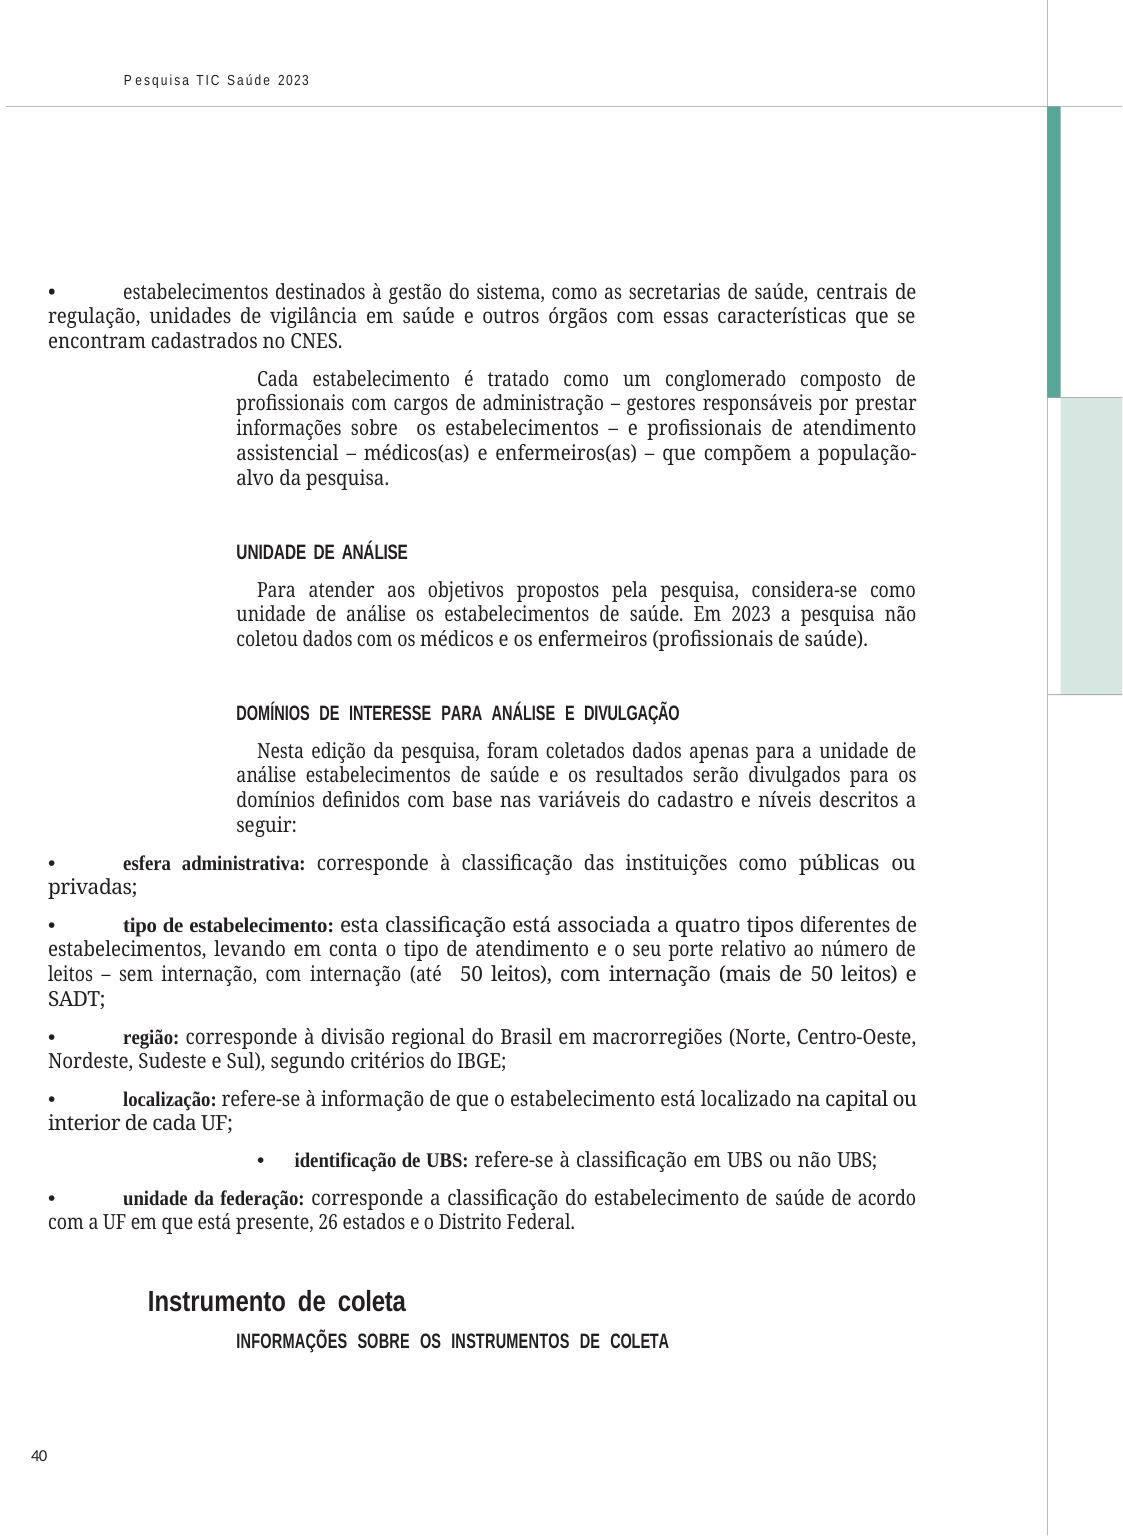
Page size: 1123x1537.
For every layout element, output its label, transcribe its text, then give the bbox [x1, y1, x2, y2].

text Cada estabelecimento é tratado como um conglomerado composto de profissionais com cargos de administração – gestores responsáveis por prestar informações sobre os estabelecimentos – e profissionais de atendimento assistencial – médicos(as) e enfermeiros(as) – que compõem a população-alvo da pesquisa. [236, 366, 917, 491]
text Nesta edição da pesquisa, foram coletados dados apenas para a unidade de análise estabelecimentos de saúde e os resultados serão divulgados para os domínios definidos com base nas variáveis do cadastro e níveis descritos a seguir: [236, 738, 917, 838]
list tipo de estabelecimento: esta classificação está associada a quatro tipos diferentes de estabelecimentos, levando em conta o tipo de atendimento e o seu porte relativo ao número de leitos – sem internação, com internação (até 50 leitos), com internação (mais de 50 leitos) e SADT; [48, 912, 917, 1012]
list identificação de UBS: refere-se à classificação em UBS ou não UBS; [257, 1146, 1047, 1174]
list estabelecimentos destinados à gestão do sistema, como as secretarias de saúde, centrais de regulação, unidades de vigilância em saúde e outros órgãos com essas características que se encontram cadastrados no CNES. [48, 279, 916, 354]
subtitle INFORMAÇÕES SOBRE OS INSTRUMENTOS DE COLETA [236, 1329, 1047, 1353]
subtitle UNIDADE DE ANÁLISE [236, 540, 1047, 564]
list localização: refere-se à informação de que o estabelecimento está localizado na capital ou interior de cada UF; [48, 1086, 917, 1136]
subtitle [1048, 1329, 1104, 1353]
subtitle [1048, 701, 1104, 725]
list [1048, 1146, 1104, 1174]
subtitle [1048, 1284, 1104, 1318]
list unidade da federação: corresponde a classificação do estabelecimento de saúde de acordo com a UF em que está presente, 26 estados e o Distrito Federal. [48, 1185, 916, 1235]
text Para atender aos objetivos propostos pela pesquisa, considera-se como unidade de análise os estabelecimentos de saúde. Em 2023 a pesquisa não coletou dados com os médicos e os enfermeiros (profissionais de saúde). [236, 577, 917, 652]
list esfera administrativa: corresponde à classificação das instituições como públicas ou privadas; [48, 850, 916, 900]
list região: corresponde à divisão regional do Brasil em macrorregiões (Norte, Centro-Oeste, Nordeste, Sudeste e Sul), segundo critérios do IBGE; [48, 1024, 917, 1074]
subtitle DOMÍNIOS DE INTERESSE PARA ANÁLISE E DIVULGAÇÃO [236, 701, 1047, 725]
subtitle Instrumento de coleta [148, 1284, 1047, 1318]
